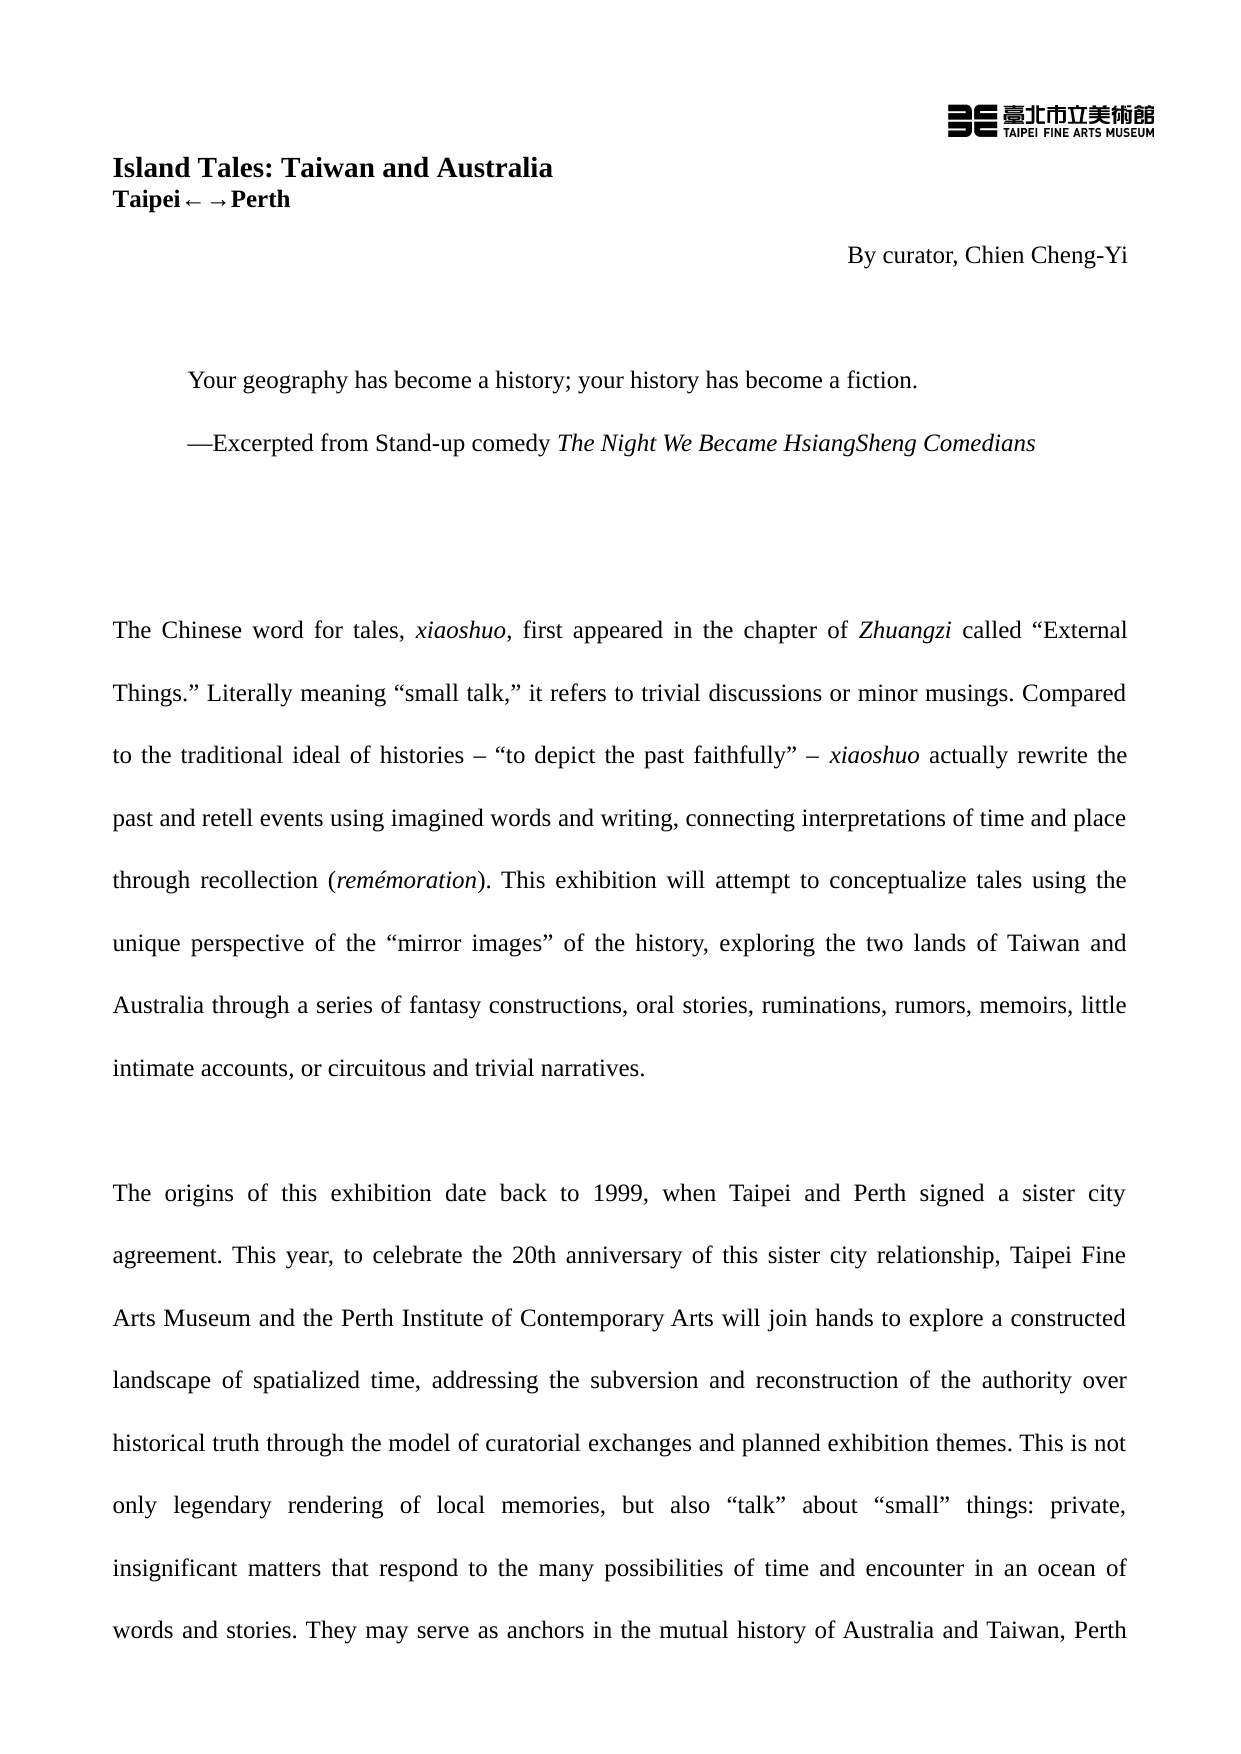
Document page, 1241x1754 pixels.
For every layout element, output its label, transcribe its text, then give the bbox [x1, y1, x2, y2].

text The origins of this exhibition date back to 1999, when Taipei and Perth signed a sister city agreement. This year, to celebrate the 20th anniversary of this sister city relationship, Taipei Fine Arts Museum and the Perth Institute of Contemporary Arts will join hands to explore a constructed landscape of spatialized time, addressing the subversion and reconstruction of the authority over historical truth through the model of curatorial exchanges and planned exhibition themes. This is not only legendary rendering of local memories, but also “talk” about “small” things: private, insignificant matters that respond to the many possibilities of time and encounter in an ocean of words and stories. They may serve as anchors in the mutual history of Australia and Taiwan, Perth [112, 1150, 1128, 1650]
text The Chinese word for tales, xiaoshuo, first appeared in the chapter of Zhuangzi called “External Things.” Literally meaning “small talk,” it refers to trivial discussions or minor musings. Compared to the traditional ideal of histories – “to depict the past faithfully” – xiaoshuo actually rewrite the past and retell events using imagined words and writing, connecting interpretations of time and place through recollection (remémoration). This exhibition will attempt to conceptualize tales using the unique perspective of the “mirror images” of the history, exploring the two lands of Taiwan and Australia through a series of fantasy constructions, oral stories, ruminations, rumors, memoirs, little intimate accounts, or circuitous and trivial narratives. [112, 588, 1128, 1088]
text Your geography has become a history; your history has become a fiction. [187, 338, 1128, 400]
text By curator, Chien Cheng-Yi [112, 213, 1128, 275]
text —Excerpted from Stand-up comedy The Night We Became HsiangSheng Comedians [187, 400, 1128, 463]
text Island Tales: Taiwan and Australia [112, 150, 1128, 184]
text Taipei←→Perth [112, 184, 1128, 213]
